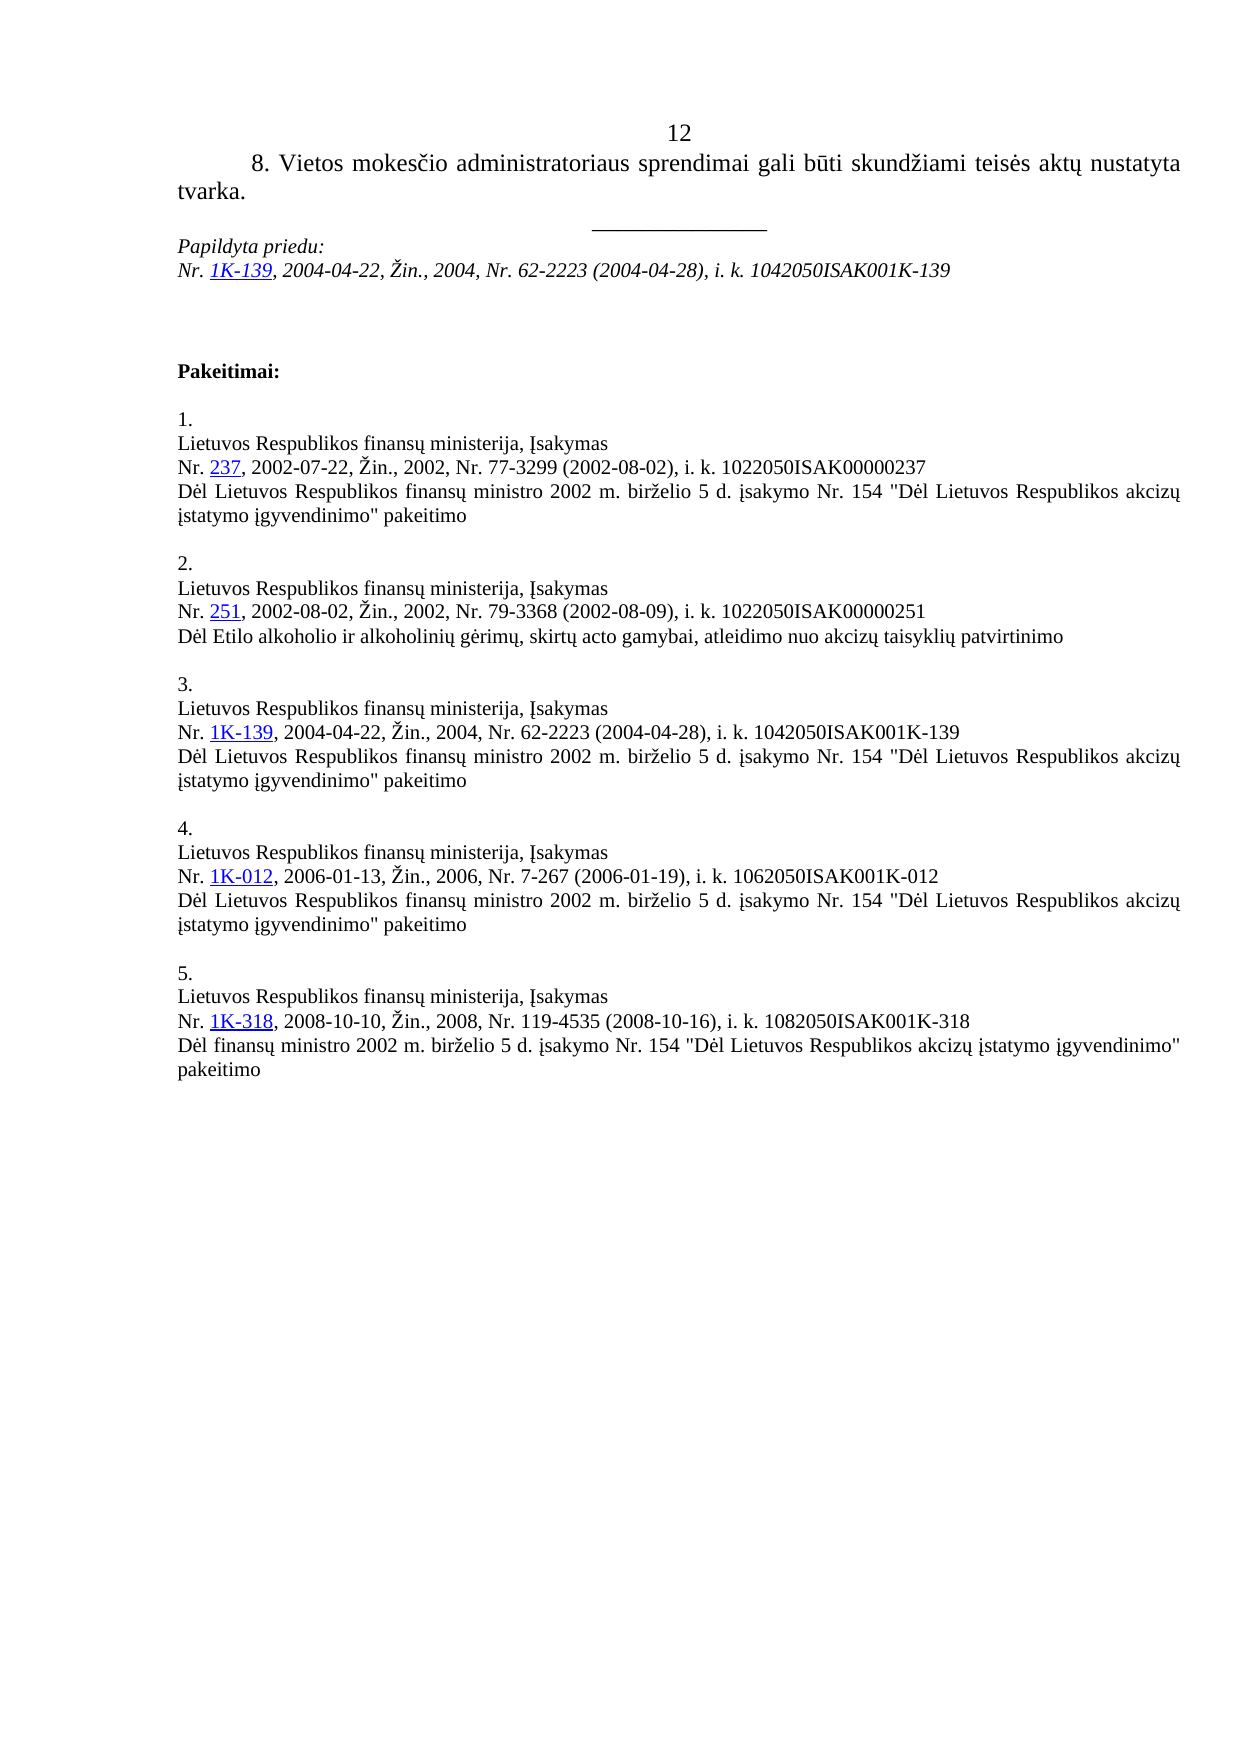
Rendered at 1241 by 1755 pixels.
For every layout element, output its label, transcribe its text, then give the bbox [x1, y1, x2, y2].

text Nr. 1K-139, 2004-04-22, Žin., 2004, Nr. 62-2223 (2004-04-28), i. k. 1042050ISAK001K-139 [177, 720, 1181, 744]
text 4. [177, 816, 1181, 840]
text Dėl Lietuvos Respublikos finansų ministro 2002 m. birželio 5 d. įsakymo Nr. 154 "Dėl Lietuvos Respublikos akcizų įstatymo įgyvendinimo" pakeitimo [177, 888, 1181, 936]
text 3. [177, 672, 1181, 696]
text 2. [177, 551, 1181, 575]
text Pakeitimai: [177, 359, 1181, 383]
text Nr. 1K-012, 2006-01-13, Žin., 2006, Nr. 7-267 (2006-01-19), i. k. 1062050ISAK001K-012 [177, 864, 1181, 888]
text Nr. 251, 2002-08-02, Žin., 2002, Nr. 79-3368 (2002-08-09), i. k. 1022050ISAK00000251 [177, 599, 1181, 623]
text Lietuvos Respublikos finansų ministerija, Įsakymas [177, 431, 1181, 455]
text Dėl Etilo alkoholio ir alkoholinių gėrimų, skirtų acto gamybai, atleidimo nuo akcizų taisyklių patvirtinimo [177, 623, 1181, 648]
text ______________ [177, 205, 1181, 234]
text Lietuvos Respublikos finansų ministerija, Įsakymas [177, 984, 1181, 1008]
text Lietuvos Respublikos finansų ministerija, Įsakymas [177, 696, 1181, 720]
text 5. [177, 960, 1181, 984]
text Dėl finansų ministro 2002 m. birželio 5 d. įsakymo Nr. 154 "Dėl Lietuvos Respublikos akcizų įstatymo įgyvendinimo" pakeitimo [177, 1033, 1181, 1081]
text Lietuvos Respublikos finansų ministerija, Įsakymas [177, 575, 1181, 599]
text 8. Vietos mokesčio administratoriaus sprendimai gali būti skundžiami teisės aktų nustatyta tvarka. [177, 148, 1181, 205]
text Nr. 237, 2002-07-22, Žin., 2002, Nr. 77-3299 (2002-08-02), i. k. 1022050ISAK00000237 [177, 455, 1181, 479]
text Nr. 1K-318, 2008-10-10, Žin., 2008, Nr. 119-4535 (2008-10-16), i. k. 1082050ISAK001K-318 [177, 1008, 1181, 1033]
text Nr. 1K-139, 2004-04-22, Žin., 2004, Nr. 62-2223 (2004-04-28), i. k. 1042050ISAK001K-139 [177, 258, 1181, 282]
text Dėl Lietuvos Respublikos finansų ministro 2002 m. birželio 5 d. įsakymo Nr. 154 "Dėl Lietuvos Respublikos akcizų įstatymo įgyvendinimo" pakeitimo [177, 479, 1181, 527]
text Lietuvos Respublikos finansų ministerija, Įsakymas [177, 840, 1181, 864]
text Dėl Lietuvos Respublikos finansų ministro 2002 m. birželio 5 d. įsakymo Nr. 154 "Dėl Lietuvos Respublikos akcizų įstatymo įgyvendinimo" pakeitimo [177, 744, 1181, 792]
text 1. [177, 407, 1181, 431]
text Papildyta priedu: [177, 234, 1181, 258]
